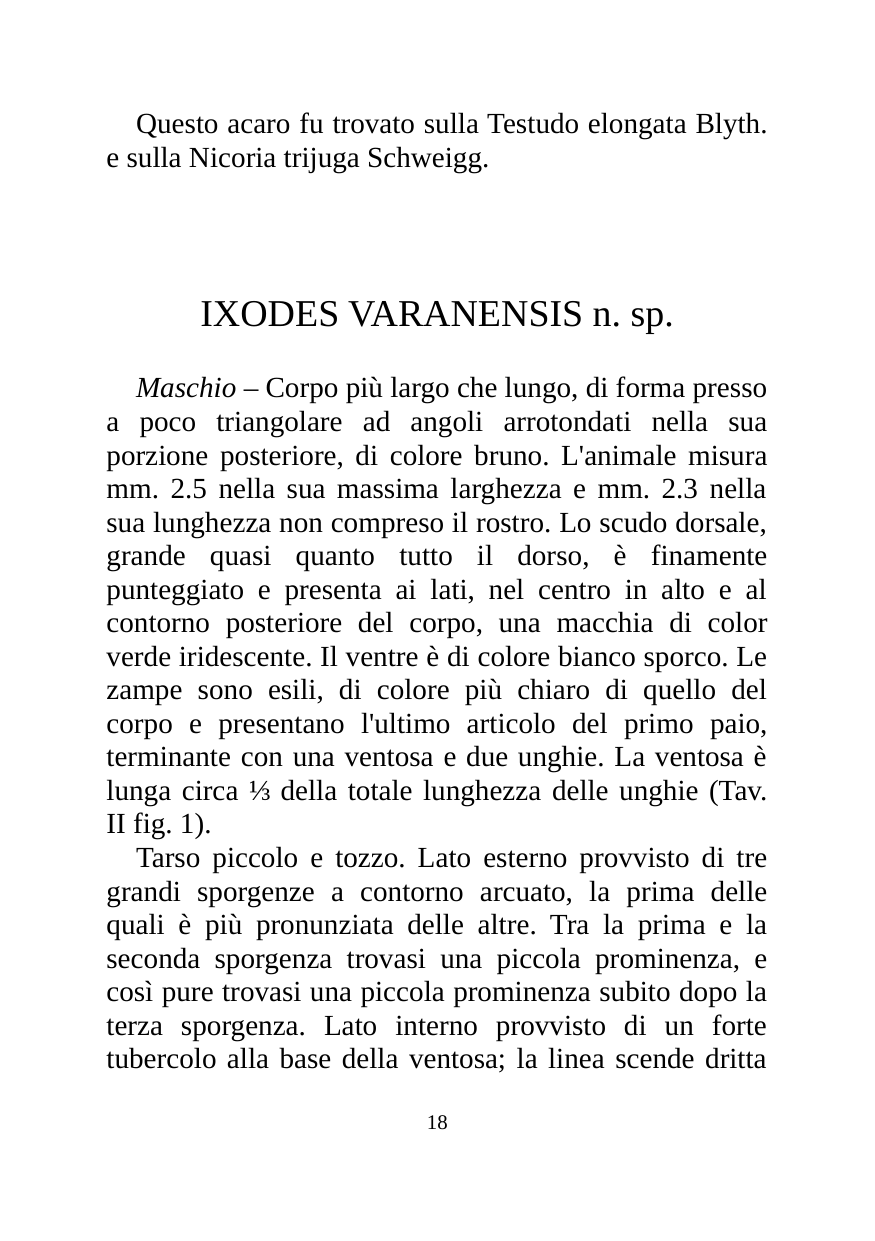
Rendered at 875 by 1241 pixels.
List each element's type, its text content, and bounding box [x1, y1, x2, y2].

text Questo acaro fu trovato sulla Testudo elongata Blyth. e sulla Nicoria trijuga Schweigg. [106, 106, 768, 173]
text Maschio – Corpo più largo che lungo, di forma presso a poco triangolare ad angoli arrotondati nella sua porzione posteriore, di colore bruno. L'animale misura mm. 2.5 nella sua massima larghezza e mm. 2.3 nella sua lunghezza non compreso il rostro. Lo scudo dorsale, grande quasi quanto tutto il dorso, è finamente punteggiato e presenta ai lati, nel centro in alto e al contorno posteriore del corpo, una macchia di color verde iridescente. Il ventre è di colore bianco sporco. Le zampe sono esili, di colore più chiaro di quello del corpo e presentano l'ultimo articolo del primo paio, terminante con una ventosa e due unghie. La ventosa è lunga circa ⅓ della totale lunghezza delle unghie (Tav. II fig. 1). [106, 371, 768, 840]
subtitle IXODES VARANENSIS n. sp. [106, 291, 768, 335]
text Tarso piccolo e tozzo. Lato esterno provvisto di tre grandi sporgenze a contorno arcuato, la prima delle quali è più pronunziata delle altre. Tra la prima e la seconda sporgenza trovasi una piccola prominenza, e così pure trovasi una piccola prominenza subito dopo la terza sporgenza. Lato interno provvisto di un forte tubercolo alla base della ventosa; la linea scende dritta [106, 840, 768, 1075]
